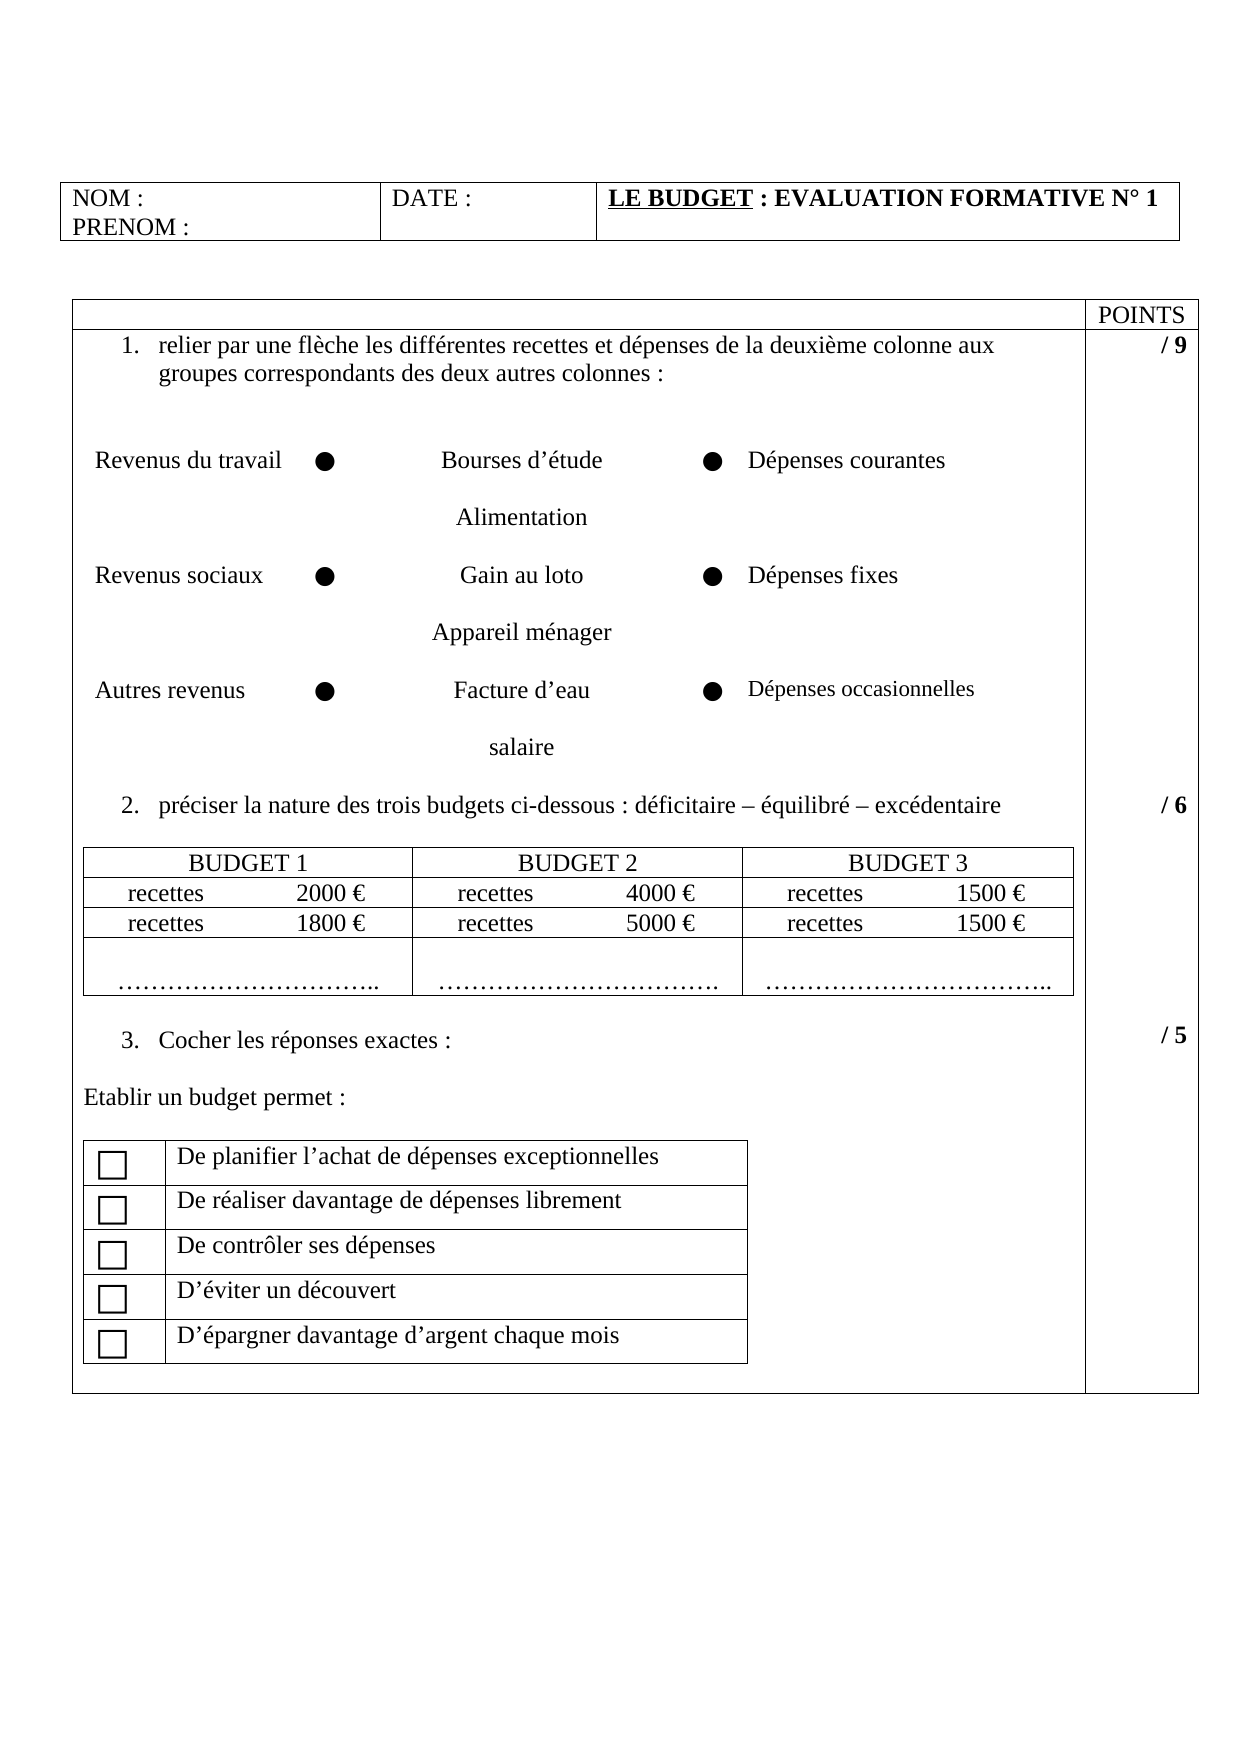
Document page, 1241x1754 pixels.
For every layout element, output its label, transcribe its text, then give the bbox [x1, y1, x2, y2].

table_cell / 9 / 6 / 5 [1086, 330, 1198, 1393]
table_cell 1500 € [908, 908, 1073, 937]
table_cell 1800 € [248, 908, 412, 937]
table_cell ……………………………. [413, 938, 742, 995]
table_header ● [690, 416, 736, 531]
table_cell 5000 € [578, 908, 742, 937]
table_cell recettes [84, 878, 248, 907]
table_cell recettes [413, 908, 578, 937]
table_header De planifier l’achat de dépenses exceptionnelles [166, 1141, 747, 1184]
table_header [73, 300, 1085, 329]
table_header LE BUDGET : EVALUATION FORMATIVE N° 1 [597, 183, 1179, 240]
table_cell 4000 € [578, 878, 742, 907]
table_cell 2000 € [248, 878, 412, 907]
table_cell ● [297, 646, 353, 761]
table_header BUDGET 2 [413, 848, 742, 877]
table_cell Alimentation [353, 474, 690, 531]
table_cell recettes [413, 878, 578, 907]
table_header □ [84, 1141, 165, 1184]
table_cell □ [84, 1320, 165, 1363]
table_cell Facture d’eau [353, 646, 690, 703]
table_cell ● [690, 646, 736, 761]
table_cell ● [297, 531, 353, 646]
table_cell □ [84, 1275, 165, 1319]
table_cell □ [84, 1186, 165, 1229]
table_cell recettes [743, 908, 907, 937]
table_cell relier par une flèche les différentes recettes et dépenses de la deuxième colonne aux groupes correspondants des deux autres colonnes : préciser la nature des trois budgets ci-dessous : déficitaire – équilibré – excédentaire Cocher les réponses exactes : Etablir un budget permet : [73, 330, 1085, 1393]
table_cell De réaliser davantage de dépenses librement [166, 1186, 747, 1229]
table_cell Autres revenus [83, 646, 297, 761]
table_cell Dépenses fixes [736, 531, 1074, 646]
table_header BUDGET 3 [743, 848, 1073, 877]
table_cell salaire [353, 704, 690, 761]
table_header ● [297, 416, 353, 531]
table_cell □ [84, 1230, 165, 1274]
table_cell Appareil ménager [353, 589, 690, 646]
table_header POINTS [1086, 300, 1198, 329]
table_cell recettes [743, 878, 907, 907]
table_header Dépenses courantes [736, 416, 1074, 531]
table_cell D’épargner davantage d’argent chaque mois [166, 1320, 747, 1363]
table_header Bourses d’étude [353, 416, 690, 473]
table_header Revenus du travail [83, 416, 297, 531]
table_cell Revenus sociaux [83, 531, 297, 646]
table_cell 1500 € [908, 878, 1073, 907]
table_cell ………………………….. [84, 938, 412, 995]
table_cell De contrôler ses dépenses [166, 1230, 747, 1274]
table_cell Dépenses occasionnelles [736, 646, 1074, 761]
table_cell Gain au loto [353, 531, 690, 588]
table_cell …………………………….. [743, 938, 1073, 995]
table_header DATE : [381, 183, 596, 240]
table_header BUDGET 1 [84, 848, 412, 877]
table_header NOM : PRENOM : [61, 183, 380, 240]
table_cell ● [690, 531, 736, 646]
table_cell recettes [84, 908, 248, 937]
table_cell D’éviter un découvert [166, 1275, 747, 1319]
